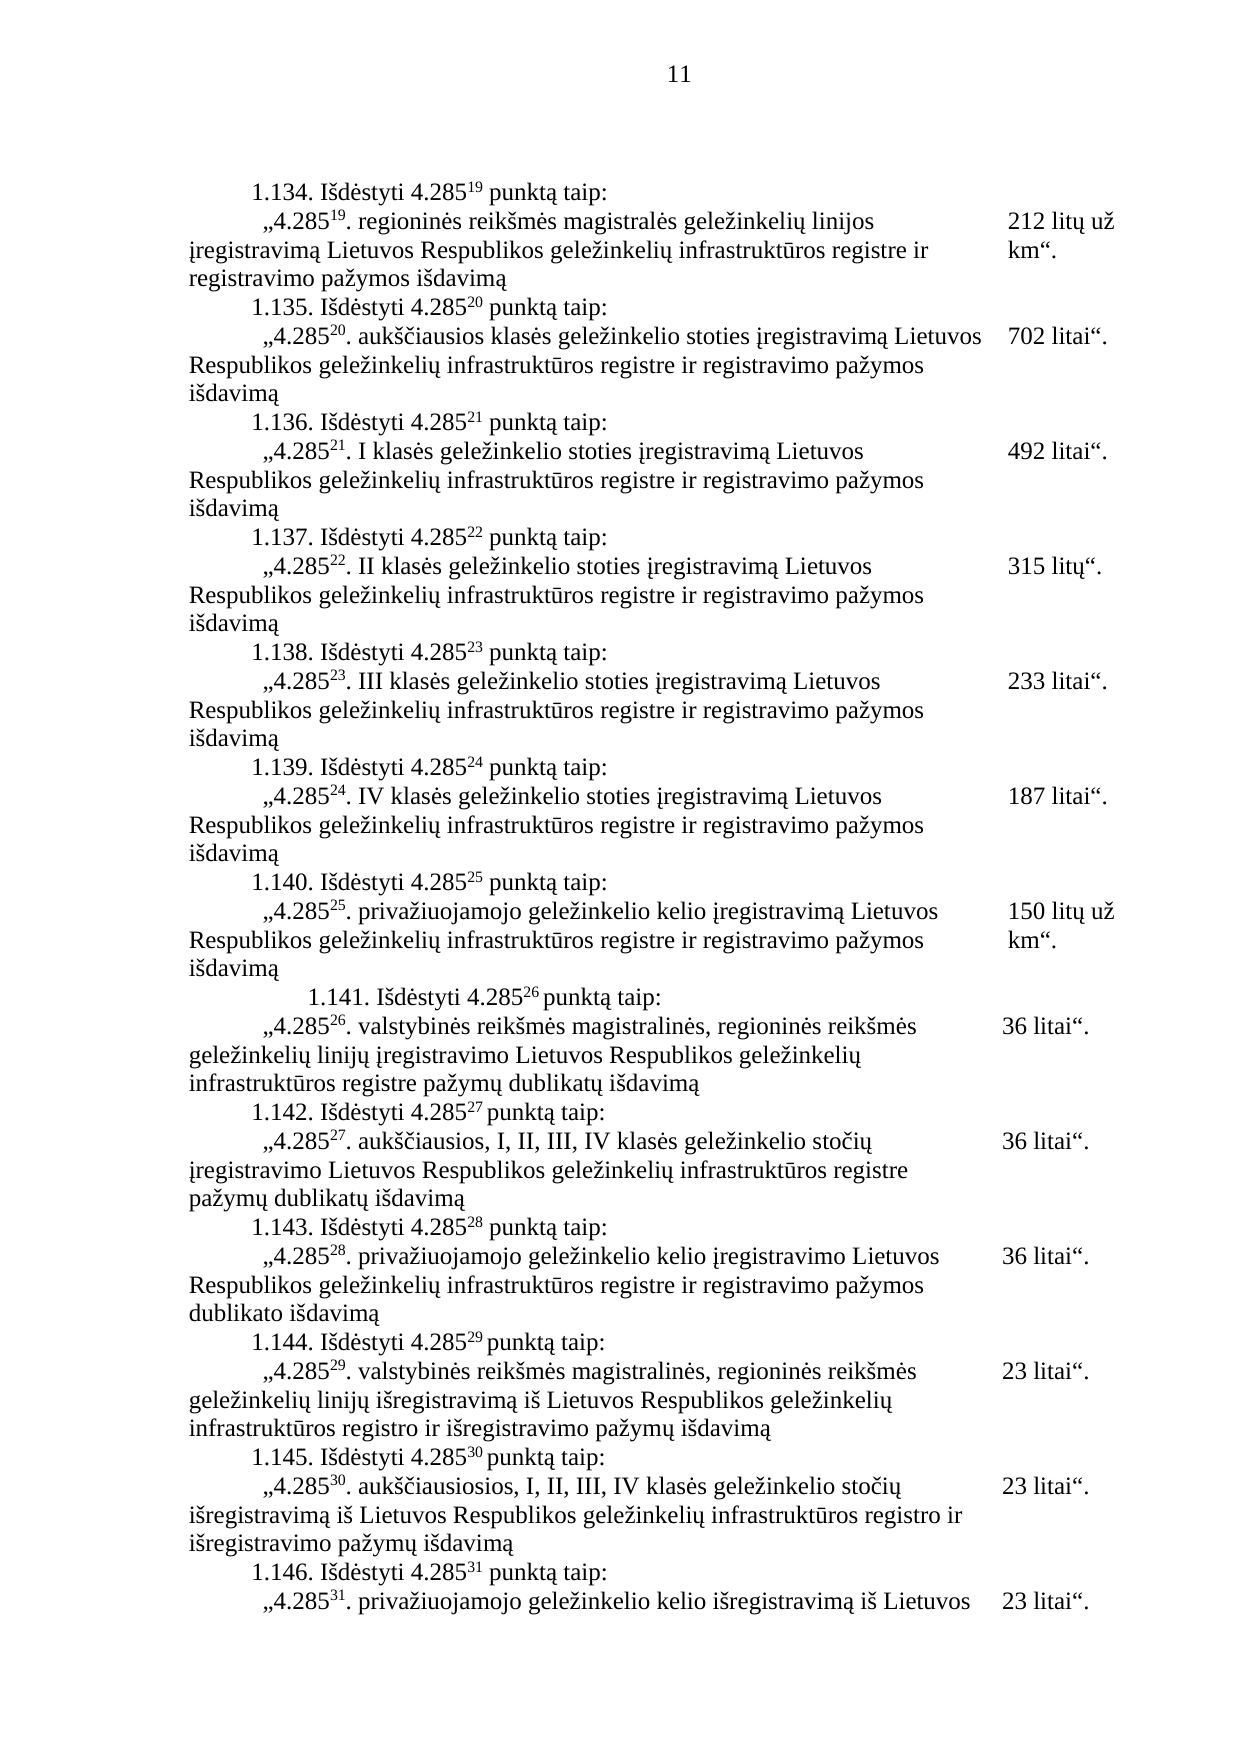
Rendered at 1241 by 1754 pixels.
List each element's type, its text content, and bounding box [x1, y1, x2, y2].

table_header „4.28526. valstybinės reikšmės magistralinės, regioninės reikšmės geležinkelių linijų įregistravimo Lietuvos Respublikos geležinkelių infrastruktūros registre pažymų dublikatų išdavimą [177, 1011, 991, 1097]
table_header „4.28531. privažiuojamojo geležinkelio kelio išregistravimą iš Lietuvos [177, 1586, 991, 1615]
table_header 23 litai“. [991, 1586, 1181, 1615]
table_header „4.28527. aukščiausios, I, II, III, IV klasės geležinkelio stočių įregistravimo Lietuvos Respublikos geležinkelių infrastruktūros registre pažymų dublikatų išdavimą [177, 1126, 991, 1212]
table_header „4.28523. III klasės geležinkelio stoties įregistravimą Lietuvos Respublikos geležinkelių infrastruktūros registre ir registravimo pažymos išdavimą [177, 666, 996, 752]
text 1.139. Išdėstyti 4.28524 punktą taip: [177, 752, 1181, 781]
table_header „4.28520. aukščiausios klasės geležinkelio stoties įregistravimą Lietuvos Respublikos geležinkelių infrastruktūros registre ir registravimo pažymos išdavimą [177, 321, 996, 407]
table_header 36 litai“. [991, 1011, 1181, 1097]
table_header „4.28525. privažiuojamojo geležinkelio kelio įregistravimą Lietuvos Respublikos geležinkelių infrastruktūros registre ir registravimo pažymos išdavimą [177, 896, 996, 982]
table_header 212 litų už km“. [996, 206, 1181, 292]
table_header 315 litų“. [996, 551, 1181, 637]
text 1.144. Išdėstyti 4.28529 punktą taip: [177, 1327, 1181, 1356]
table_header 702 litai“. [996, 321, 1181, 407]
text 1.146. Išdėstyti 4.28531 punktą taip: [177, 1557, 1181, 1586]
table_header 150 litų už km“. [996, 896, 1181, 982]
table_header 187 litai“. [996, 781, 1181, 867]
text 1.138. Išdėstyti 4.28523 punktą taip: [177, 637, 1181, 666]
text 1.142. Išdėstyti 4.28527 punktą taip: [177, 1097, 1181, 1126]
table_header „4.28519. regioninės reikšmės magistralės geležinkelių linijos įregistravimą Lietuvos Respublikos geležinkelių infrastruktūros registre ir registravimo pažymos išdavimą [177, 206, 996, 292]
table_header „4.28528. privažiuojamojo geležinkelio kelio įregistravimo Lietuvos Respublikos geležinkelių infrastruktūros registre ir registravimo pažymos dublikato išdavimą [177, 1241, 991, 1327]
text 1.140. Išdėstyti 4.28525 punktą taip: [177, 867, 1181, 896]
text 1.134. Išdėstyti 4.28519 punktą taip: [177, 177, 1181, 206]
text 1.135. Išdėstyti 4.28520 punktą taip: [177, 292, 1181, 321]
table_header „4.28529. valstybinės reikšmės magistralinės, regioninės reikšmės geležinkelių linijų išregistravimą iš Lietuvos Respublikos geležinkelių infrastruktūros registro ir išregistravimo pažymų išdavimą [177, 1356, 991, 1442]
table_header 23 litai“. [991, 1471, 1181, 1557]
table_header 36 litai“. [991, 1241, 1181, 1327]
text 1.137. Išdėstyti 4.28522 punktą taip: [177, 522, 1181, 551]
table_header 36 litai“. [991, 1126, 1181, 1212]
text 1.141. Išdėstyti 4.28526 punktą taip: [233, 982, 1181, 1011]
text 1.145. Išdėstyti 4.28530 punktą taip: [177, 1442, 1181, 1471]
table_header 233 litai“. [996, 666, 1181, 752]
table_header „4.28530. aukščiausiosios, I, II, III, IV klasės geležinkelio stočių išregistravimą iš Lietuvos Respublikos geležinkelių infrastruktūros registro ir išregistravimo pažymų išdavimą [177, 1471, 991, 1557]
table_header 23 litai“. [991, 1356, 1181, 1442]
table_header 492 litai“. [996, 436, 1181, 522]
table_header „4.28521. I klasės geležinkelio stoties įregistravimą Lietuvos Respublikos geležinkelių infrastruktūros registre ir registravimo pažymos išdavimą [177, 436, 996, 522]
text 1.136. Išdėstyti 4.28521 punktą taip: [177, 407, 1181, 436]
text 1.143. Išdėstyti 4.28528 punktą taip: [177, 1212, 1181, 1241]
table_header „4.28524. IV klasės geležinkelio stoties įregistravimą Lietuvos Respublikos geležinkelių infrastruktūros registre ir registravimo pažymos išdavimą [177, 781, 996, 867]
table_header „4.28522. II klasės geležinkelio stoties įregistravimą Lietuvos Respublikos geležinkelių infrastruktūros registre ir registravimo pažymos išdavimą [177, 551, 996, 637]
